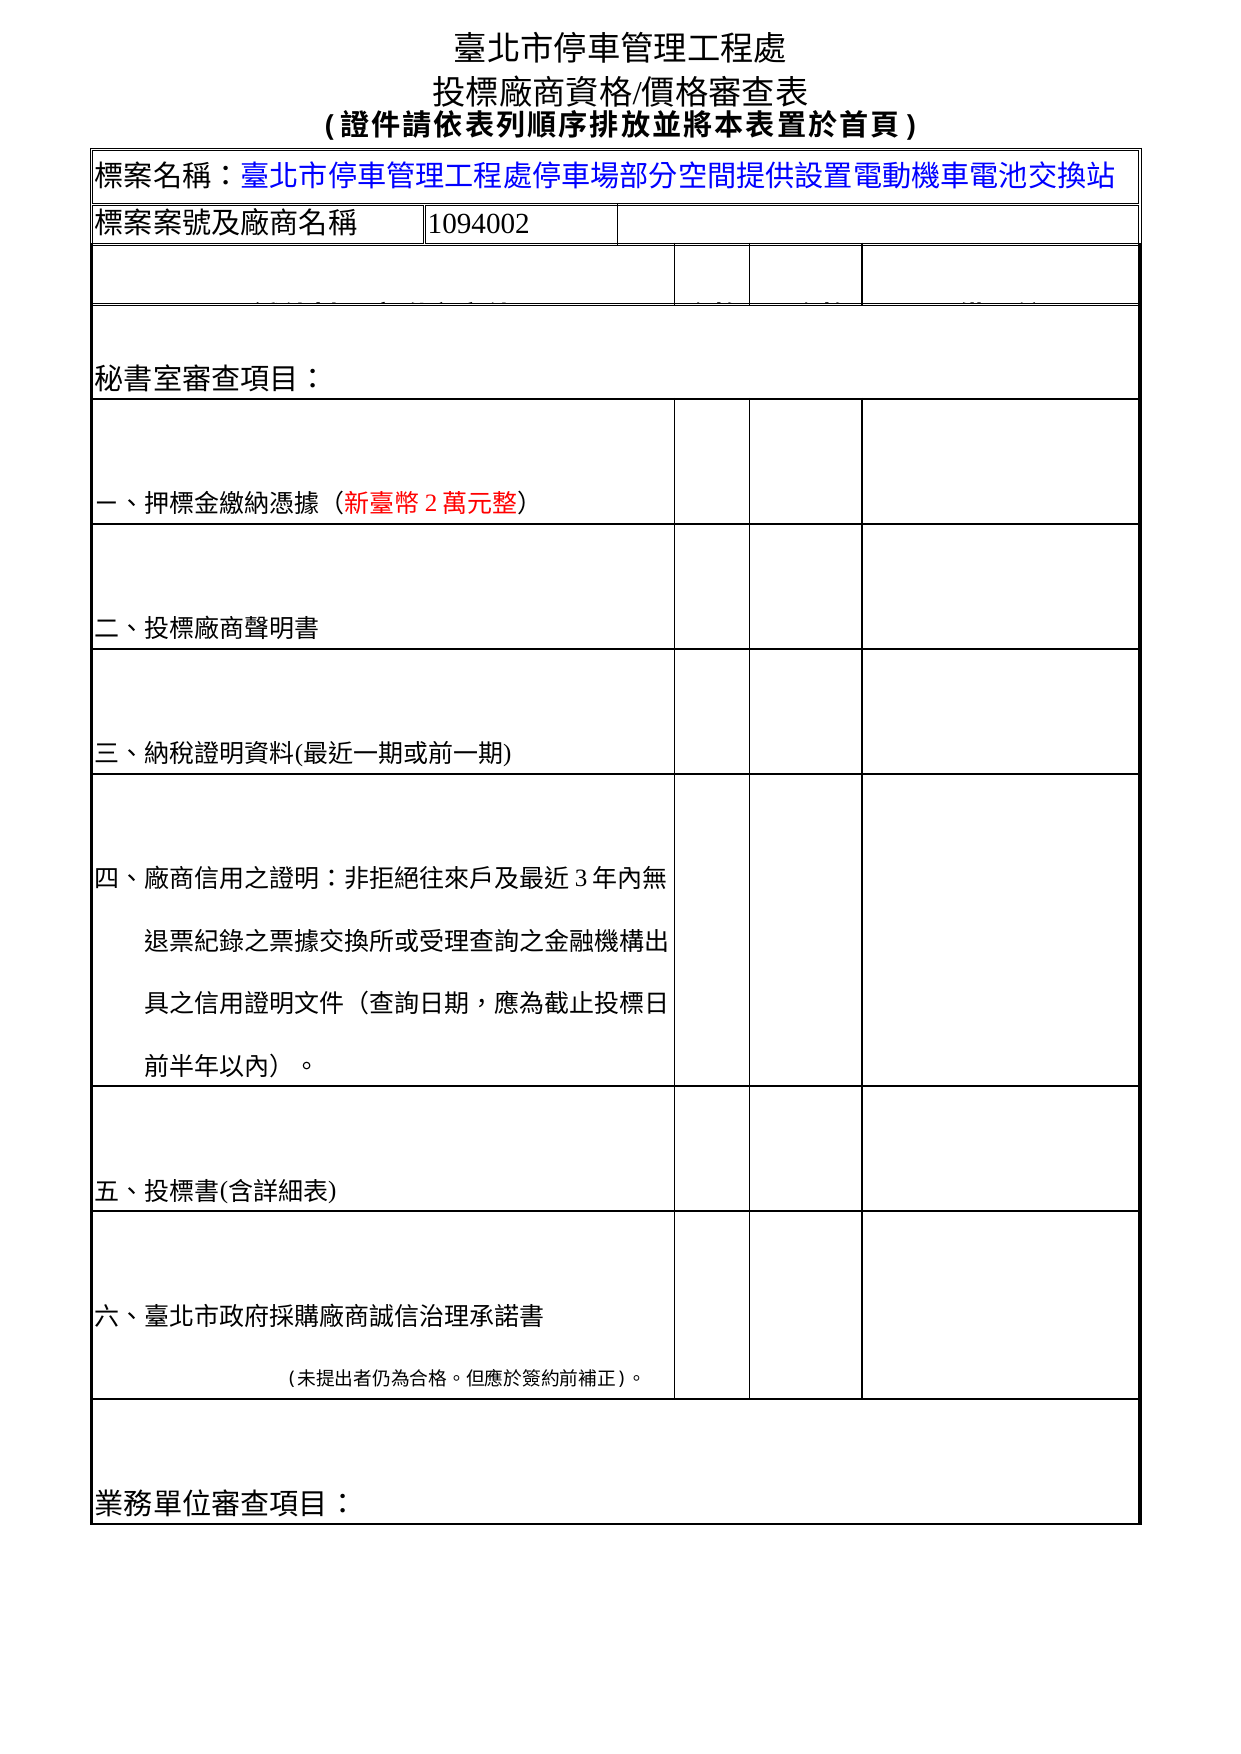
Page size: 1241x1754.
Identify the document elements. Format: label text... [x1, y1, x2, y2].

table_cell [863, 1212, 1138, 1398]
table_cell [863, 1087, 1138, 1210]
table_cell [618, 206, 1138, 243]
table_cell [863, 525, 1138, 648]
table_cell [750, 1087, 861, 1210]
table_cell [675, 1212, 749, 1398]
table_cell 六、臺北市政府採購廠商誠信治理承諾書 (未提出者仍為合格。但應於簽約前補正)。 [93, 1212, 674, 1398]
table_cell [863, 400, 1138, 523]
table_cell ㄧ、押標金繳納憑據（新臺幣2萬元整） [93, 400, 674, 523]
table_cell 標案案號及廠商名稱 [93, 206, 423, 243]
table_cell [863, 775, 1138, 1085]
table_cell 合格 [675, 246, 749, 303]
table_cell [863, 650, 1138, 773]
text (證件請依表列順序排放並將本表置於首頁) [59, 110, 1181, 142]
table_cell [750, 775, 861, 1085]
text 投標廠商資格/價格審查表 [59, 79, 1181, 110]
table_cell [675, 400, 749, 523]
table_cell 1094002 [426, 206, 617, 243]
table_header 標案名稱：臺北市停車管理工程處停車場部分空間提供設置電動機車電池交換站 [93, 151, 1138, 203]
table_cell [750, 1212, 861, 1398]
table_cell 四、廠商信用之證明：非拒絕往來戶及最近3年內無退票紀錄之票據交換所或受理查詢之金融機構出具之信用證明文件（查詢日期，應為截止投標日前半年以內）。 [93, 775, 674, 1085]
table_cell [675, 775, 749, 1085]
table_cell [750, 525, 861, 648]
table_cell 備 註 [863, 246, 1138, 303]
table_cell 五、投標書(含詳細表) [93, 1087, 674, 1210]
table_cell [750, 400, 861, 523]
table_cell [675, 1087, 749, 1210]
table_cell [675, 525, 749, 648]
table_cell 不合格 [750, 246, 861, 303]
table_cell 三、納稅證明資料(最近一期或前一期) [93, 650, 674, 773]
table_cell [675, 650, 749, 773]
table_cell 證件封內應附之文件 [93, 246, 674, 303]
text 臺北市停車管理工程處 [59, 35, 1181, 67]
table_cell [750, 650, 861, 773]
table_cell 秘書室審查項目： [93, 306, 1138, 398]
table_cell 業務單位審查項目： [93, 1400, 1138, 1523]
table_cell 二、投標廠商聲明書 [93, 525, 674, 648]
